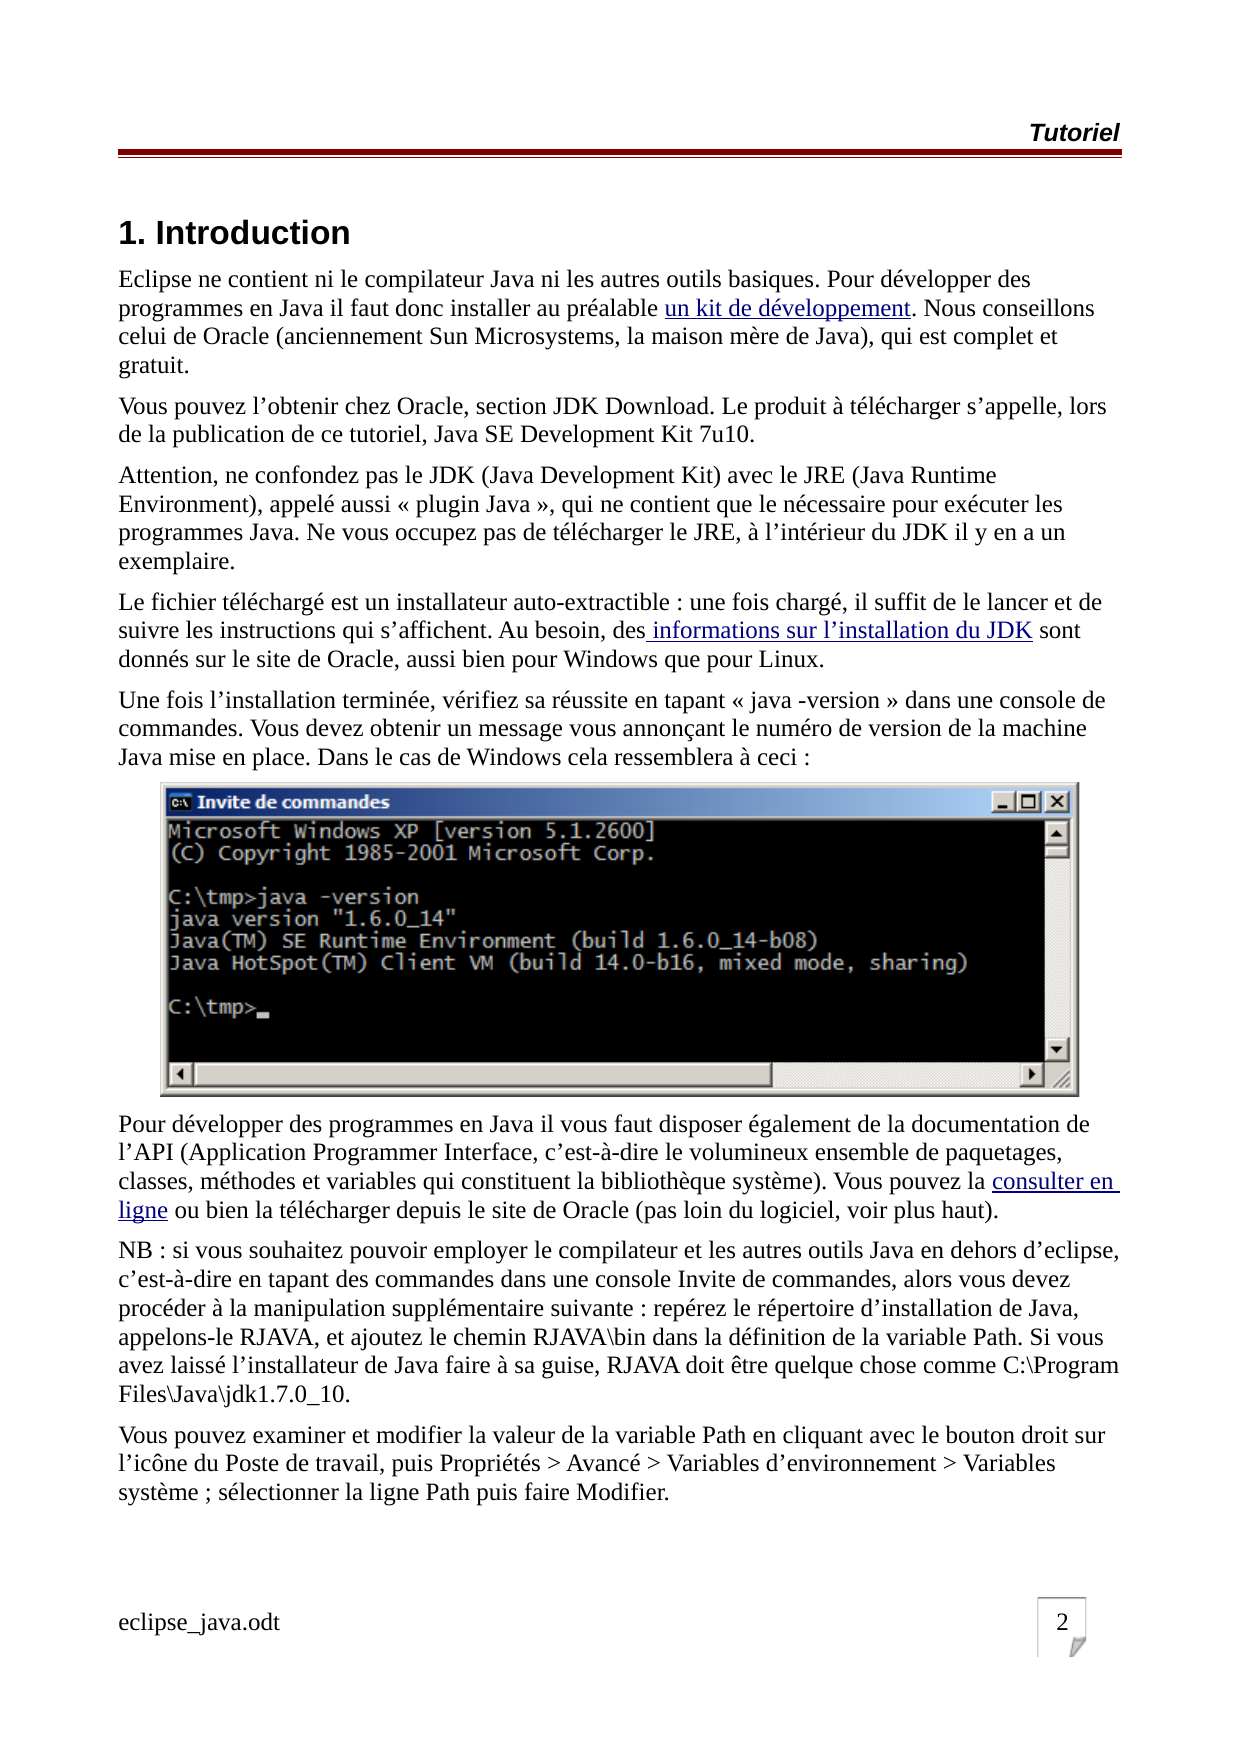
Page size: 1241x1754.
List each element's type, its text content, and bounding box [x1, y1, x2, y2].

text Le fichier téléchargé est un installateur auto-extractible : une fois chargé, il suffit de le lancer et de suivre les instructions qui s’affichent. Au besoin, des informations sur l’installation du JDK sont donnés sur le site de Oracle, aussi bien pour Windows que pour Linux. [118, 587, 1122, 673]
text Vous pouvez examiner et modifier la valeur de la variable Path en cliquant avec le bouton droit sur l’icône du Poste de travail, puis Propriétés > Avancé > Variables d’environnement > Variables système ; sélectionner la ligne Path puis faire Modifier. [118, 1420, 1122, 1506]
text NB : si vous souhaitez pouvoir employer le compilateur et les autres outils Java en dehors d’eclipse, c’est-à-dire en tapant des commandes dans une console Invite de commandes, alors vous devez procéder à la manipulation supplémentaire suivante : repérez le répertoire d’installation de Java, appelons-le RJAVA, et ajoutez le chemin RJAVA\bin dans la définition de la variable Path. Si vous avez laissé l’installateur de Java faire à sa guise, RJAVA doit être quelque chose comme C:\Program Files\Java\jdk1.7.0_10. [118, 1235, 1122, 1408]
text Eclipse ne contient ni le compilateur Java ni les autres outils basiques. Pour développer des programmes en Java il faut donc installer au préalable un kit de développement. Nous conseillons celui de Oracle (anciennement Sun Microsystems, la maison mère de Java), qui est complet et gratuit. [118, 264, 1122, 379]
text Pour développer des programmes en Java il vous faut disposer également de la documentation de l’API (Application Programmer Interface, c’est-à-dire le volumineux ensemble de paquetages, classes, méthodes et variables qui constituent la bibliothèque système). Vous pouvez la consulter en ligne ou bien la télécharger depuis le site de Oracle (pas loin du logiciel, voir plus haut). [118, 1109, 1122, 1224]
picture [160, 782, 1081, 1097]
text Une fois l’installation terminée, vérifiez sa réussite en tapant « java -version » dans une console de commandes. Vous devez obtenir un message vous annonçant le numéro de version de la machine Java mise en place. Dans le cas de Windows cela ressemblera à ceci : [118, 685, 1122, 771]
subtitle 1. Introduction [118, 213, 1122, 251]
text Attention, ne confondez pas le JDK (Java Development Kit) avec le JRE (Java Runtime Environment), appelé aussi « plugin Java », qui ne contient que le nécessaire pour exécuter les programmes Java. Ne vous occupez pas de télécharger le JRE, à l’intérieur du JDK il y en a un exemplaire. [118, 460, 1122, 575]
text Vous pouvez l’obtenir chez Oracle, section JDK Download. Le produit à télécharger s’appelle, lors de la publication de ce tutoriel, Java SE Development Kit 7u10. [118, 391, 1122, 448]
